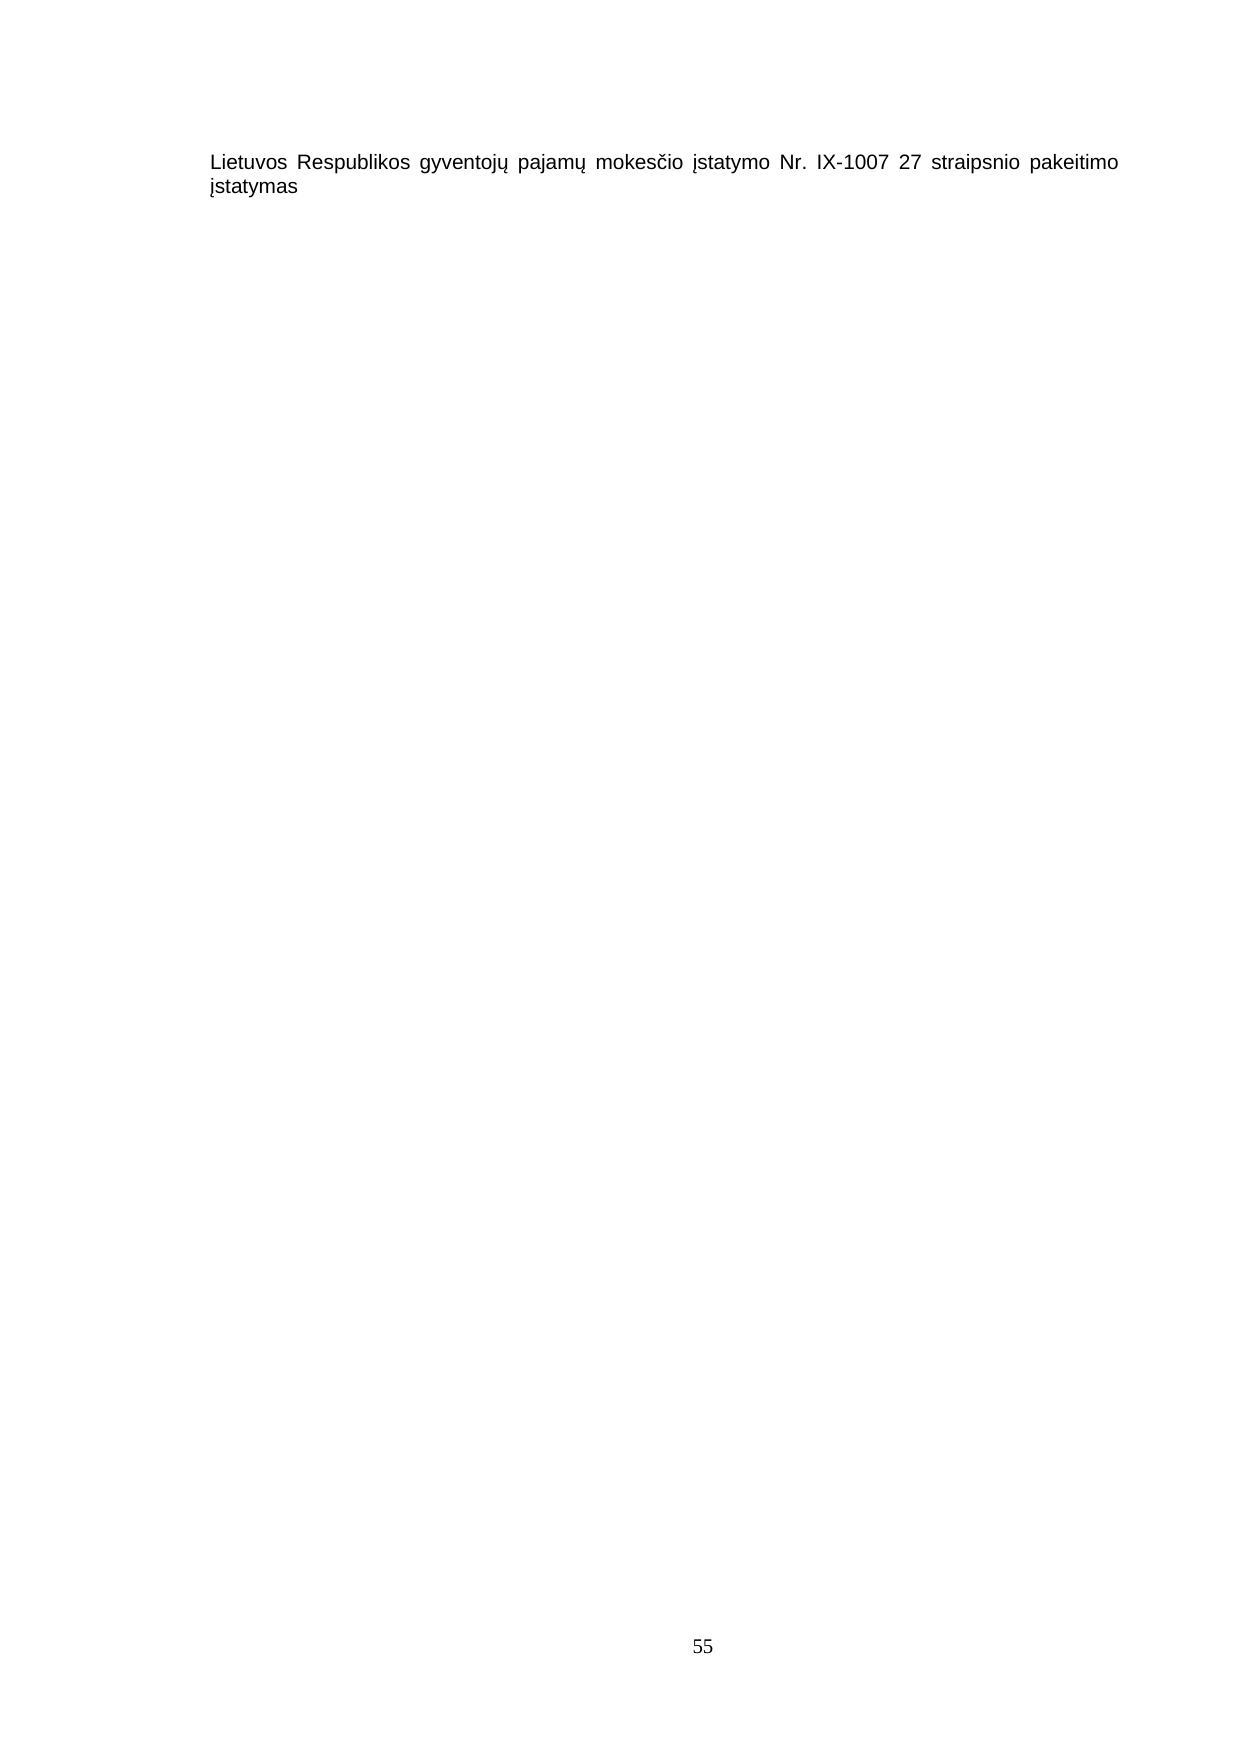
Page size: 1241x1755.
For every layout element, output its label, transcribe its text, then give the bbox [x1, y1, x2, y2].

text Lietuvos Respublikos gyventojų pajamų mokesčio įstatymo Nr. IX-1007 27 straipsnio pakeitimo įstatymas [210, 150, 1120, 198]
